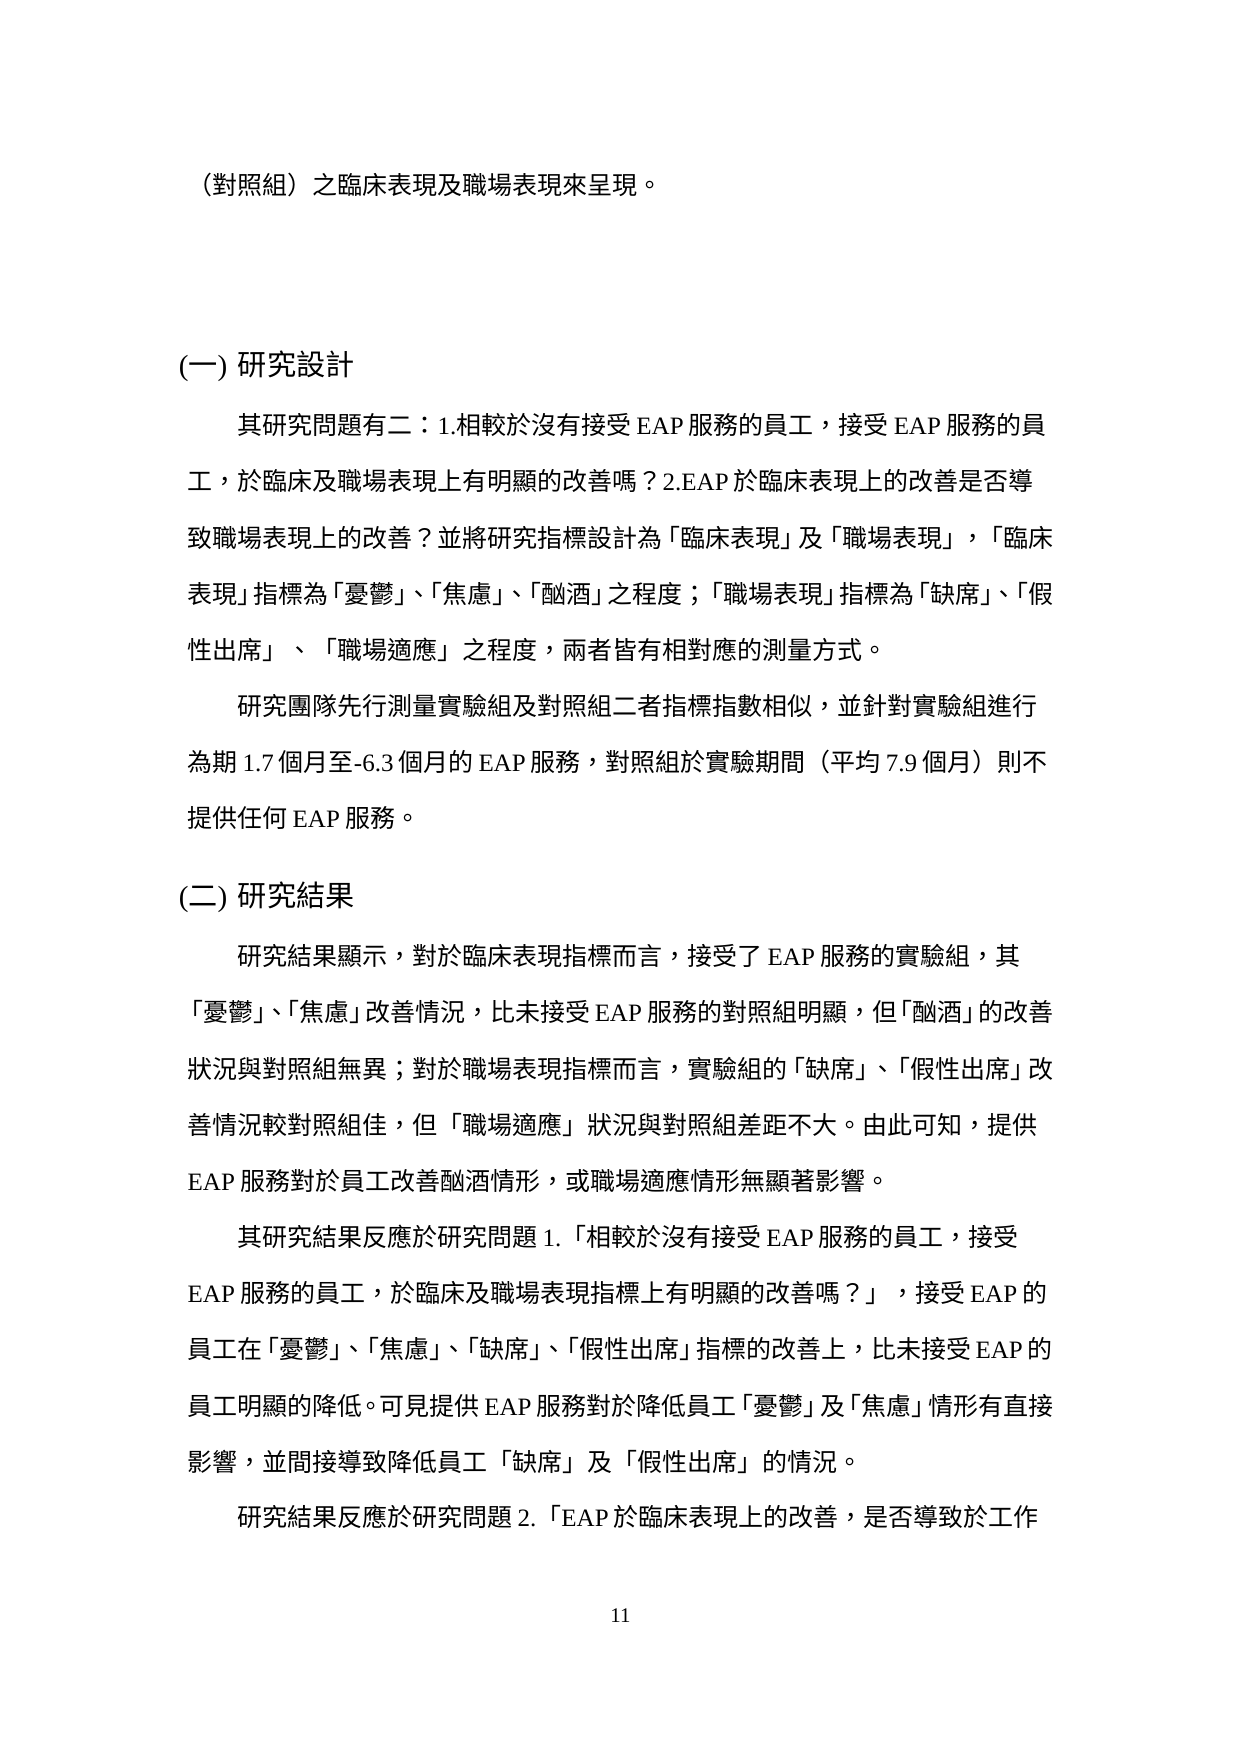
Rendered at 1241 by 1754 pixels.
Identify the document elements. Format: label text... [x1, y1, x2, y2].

text 其研究問題有二：1.相較於沒有接受EAP服務的員工，接受EAP服務的員工，於臨床及職場表現上有明顯的改善嗎？2.EAP於臨床表現上的改善是否導致職場表現上的改善？並將研究指標設計為「臨床表現」及「職場表現」，「臨床表現」指標為「憂鬱」、「焦慮」、「酗酒」之程度；「職場表現」指標為「缺席」、「假性出席」、「職場適應」之程度，兩者皆有相對應的測量方式。 [187, 405, 1053, 667]
text 研究團隊先行測量實驗組及對照組二者指標指數相似，並針對實驗組進行為期1.7個月至-6.3個月的EAP服務，對照組於實驗期間（平均7.9個月）則不提供任何EAP服務。 [187, 686, 1053, 836]
text 其研究結果反應於研究問題1.「相較於沒有接受EAP服務的員工，接受EAP服務的員工，於臨床及職場表現指標上有明顯的改善嗎？」，接受EAP的員工在「憂鬱」、「焦慮」、「缺席」、「假性出席」指標的改善上，比未接受EAP的員工明顯的降低。可見提供EAP服務對於降低員工「憂鬱」及「焦慮」情形有直接影響，並間接導致降低員工「缺席」及「假性出席」的情況。 [187, 1217, 1053, 1479]
list 研究結果 [179, 872, 1053, 915]
text 研究結果反應於研究問題2.「EAP於臨床表現上的改善，是否導致於工作 [187, 1497, 1053, 1535]
list 研究設計 [179, 342, 1053, 384]
text （對照組）之臨床表現及職場表現來呈現。 [187, 164, 1053, 202]
text 研究結果顯示，對於臨床表現指標而言，接受了EAP服務的實驗組，其「憂鬱」、「焦慮」改善情況，比未接受EAP服務的對照組明顯，但「酗酒」的改善狀況與對照組無異；對於職場表現指標而言，實驗組的「缺席」、「假性出席」改善情況較對照組佳，但「職場適應」狀況與對照組差距不大。由此可知，提供EAP服務對於員工改善酗酒情形，或職場適應情形無顯著影響。 [187, 936, 1053, 1198]
